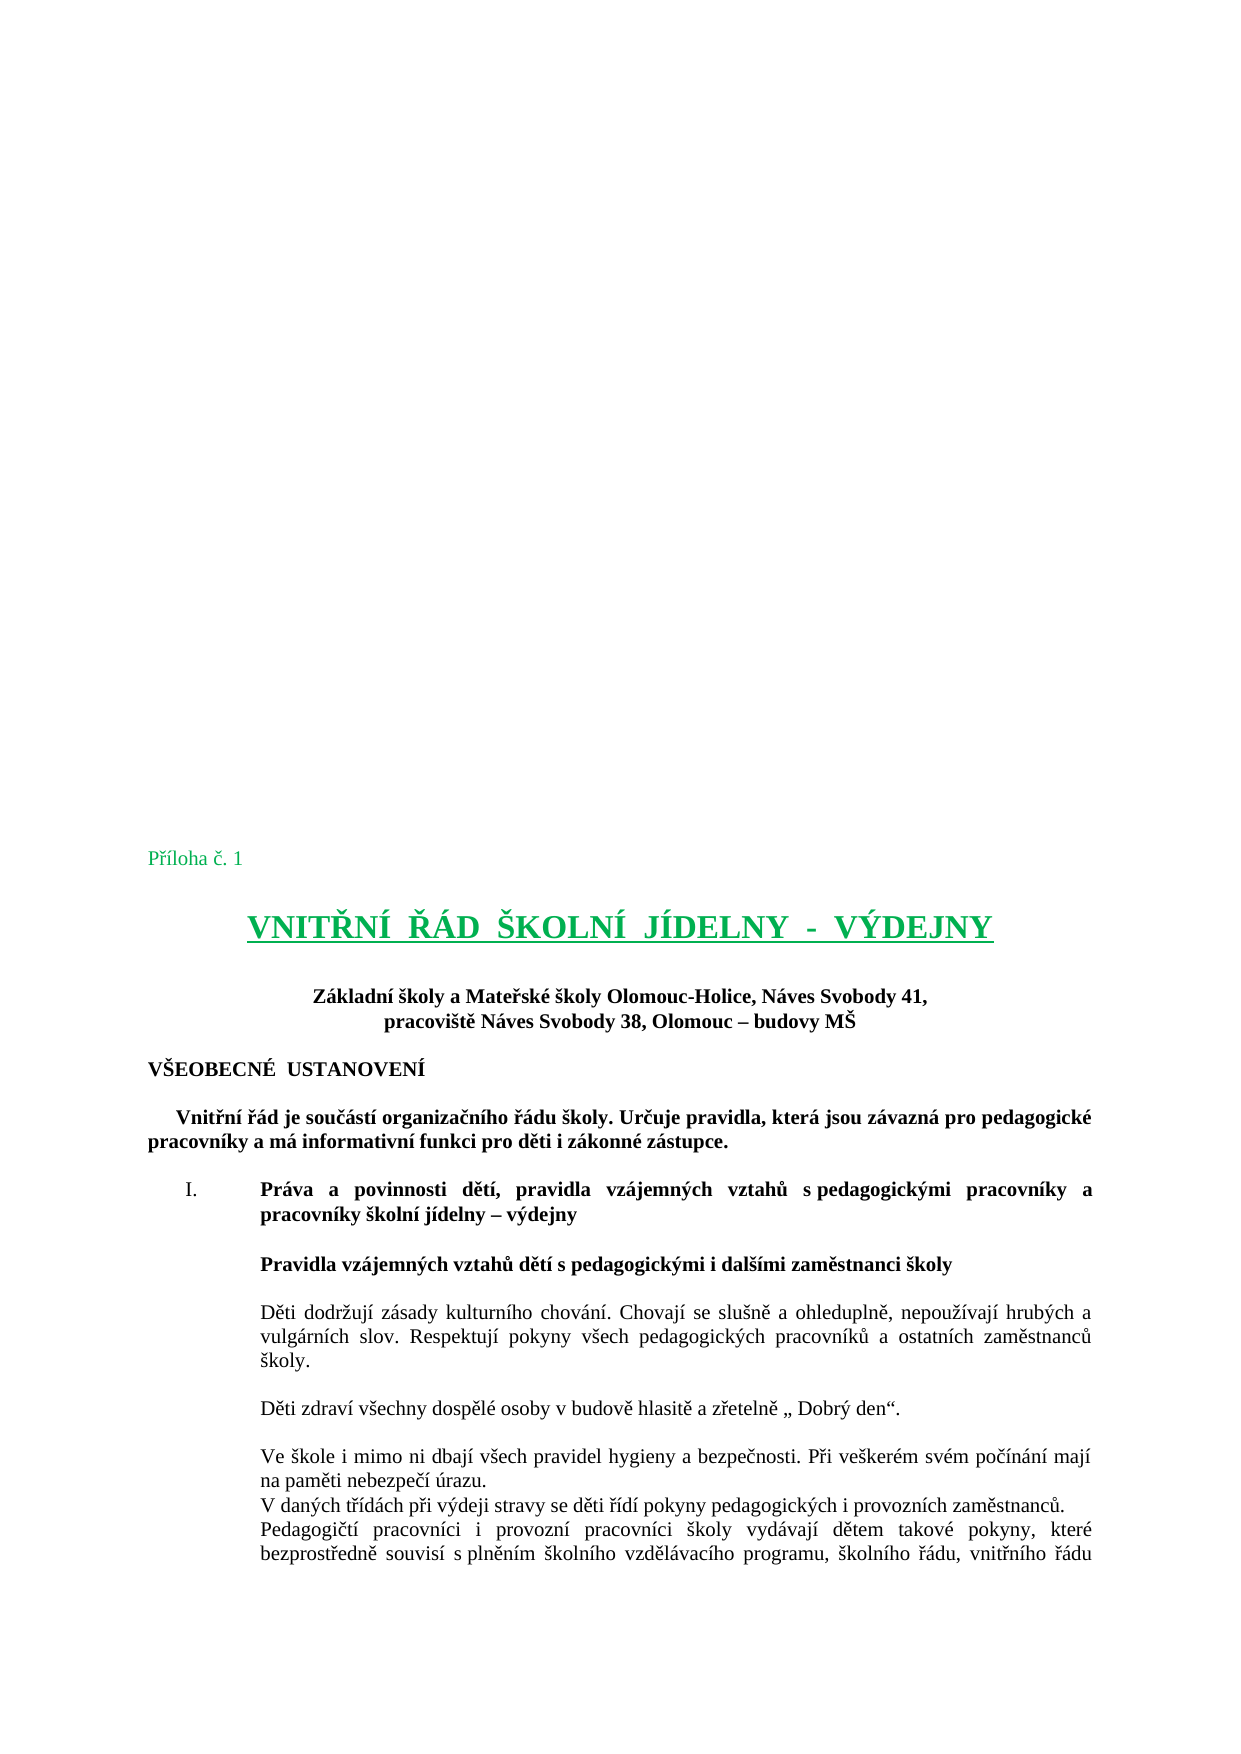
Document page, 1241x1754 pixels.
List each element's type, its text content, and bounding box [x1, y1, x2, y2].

text Příloha č. 1 [148, 845, 1093, 869]
text Vnitřní řád je součástí organizačního řádu školy. Určuje pravidla, která jsou závazná pro pedagogické pracovníky a má informativní funkci pro děti i zákonné zástupce. [148, 1105, 1093, 1153]
list Děti dodržují zásady kulturního chování. Chovají se slušně a ohleduplně, nepoužívají hrubých a vulgárních slov. Respektují pokyny všech pedagogických pracovníků a ostatních zaměstnanců školy. [260, 1300, 1093, 1372]
list Práva a povinnosti dětí, pravidla vzájemných vztahů s pedagogickými pracovníky a pracovníky školní jídelny – výdejny [185, 1177, 1093, 1226]
list V daných třídách při výdeji stravy se děti řídí pokyny pedagogických i provozních zaměstnanců. [260, 1492, 1093, 1517]
text Základní školy a Mateřské školy Olomouc-Holice, Náves Svobody 41, [148, 984, 1093, 1008]
text VŠEOBECNÉ USTANOVENÍ [148, 1057, 1093, 1081]
list Pedagogičtí pracovníci i provozní pracovníci školy vydávají dětem takové pokyny, které bezprostředně souvisí s plněním školního vzdělávacího programu, školního řádu, vnitřního řádu [260, 1517, 1093, 1565]
list Ve škole i mimo ni dbají všech pravidel hygieny a bezpečnosti. Při veškerém svém počínání mají na paměti nebezpečí úrazu. [260, 1444, 1093, 1492]
text VNITŘNÍ ŘÁD ŠKOLNÍ JÍDELNY - VÝDEJNY [148, 908, 1093, 946]
list Děti zdraví všechny dospělé osoby v budově hlasitě a zřetelně „ Dobrý den“. [260, 1396, 1093, 1420]
list Pravidla vzájemných vztahů dětí s pedagogickými i dalšími zaměstnanci školy [260, 1252, 1093, 1276]
text pracoviště Náves Svobody 38, Olomouc – budovy MŠ [148, 1008, 1093, 1033]
